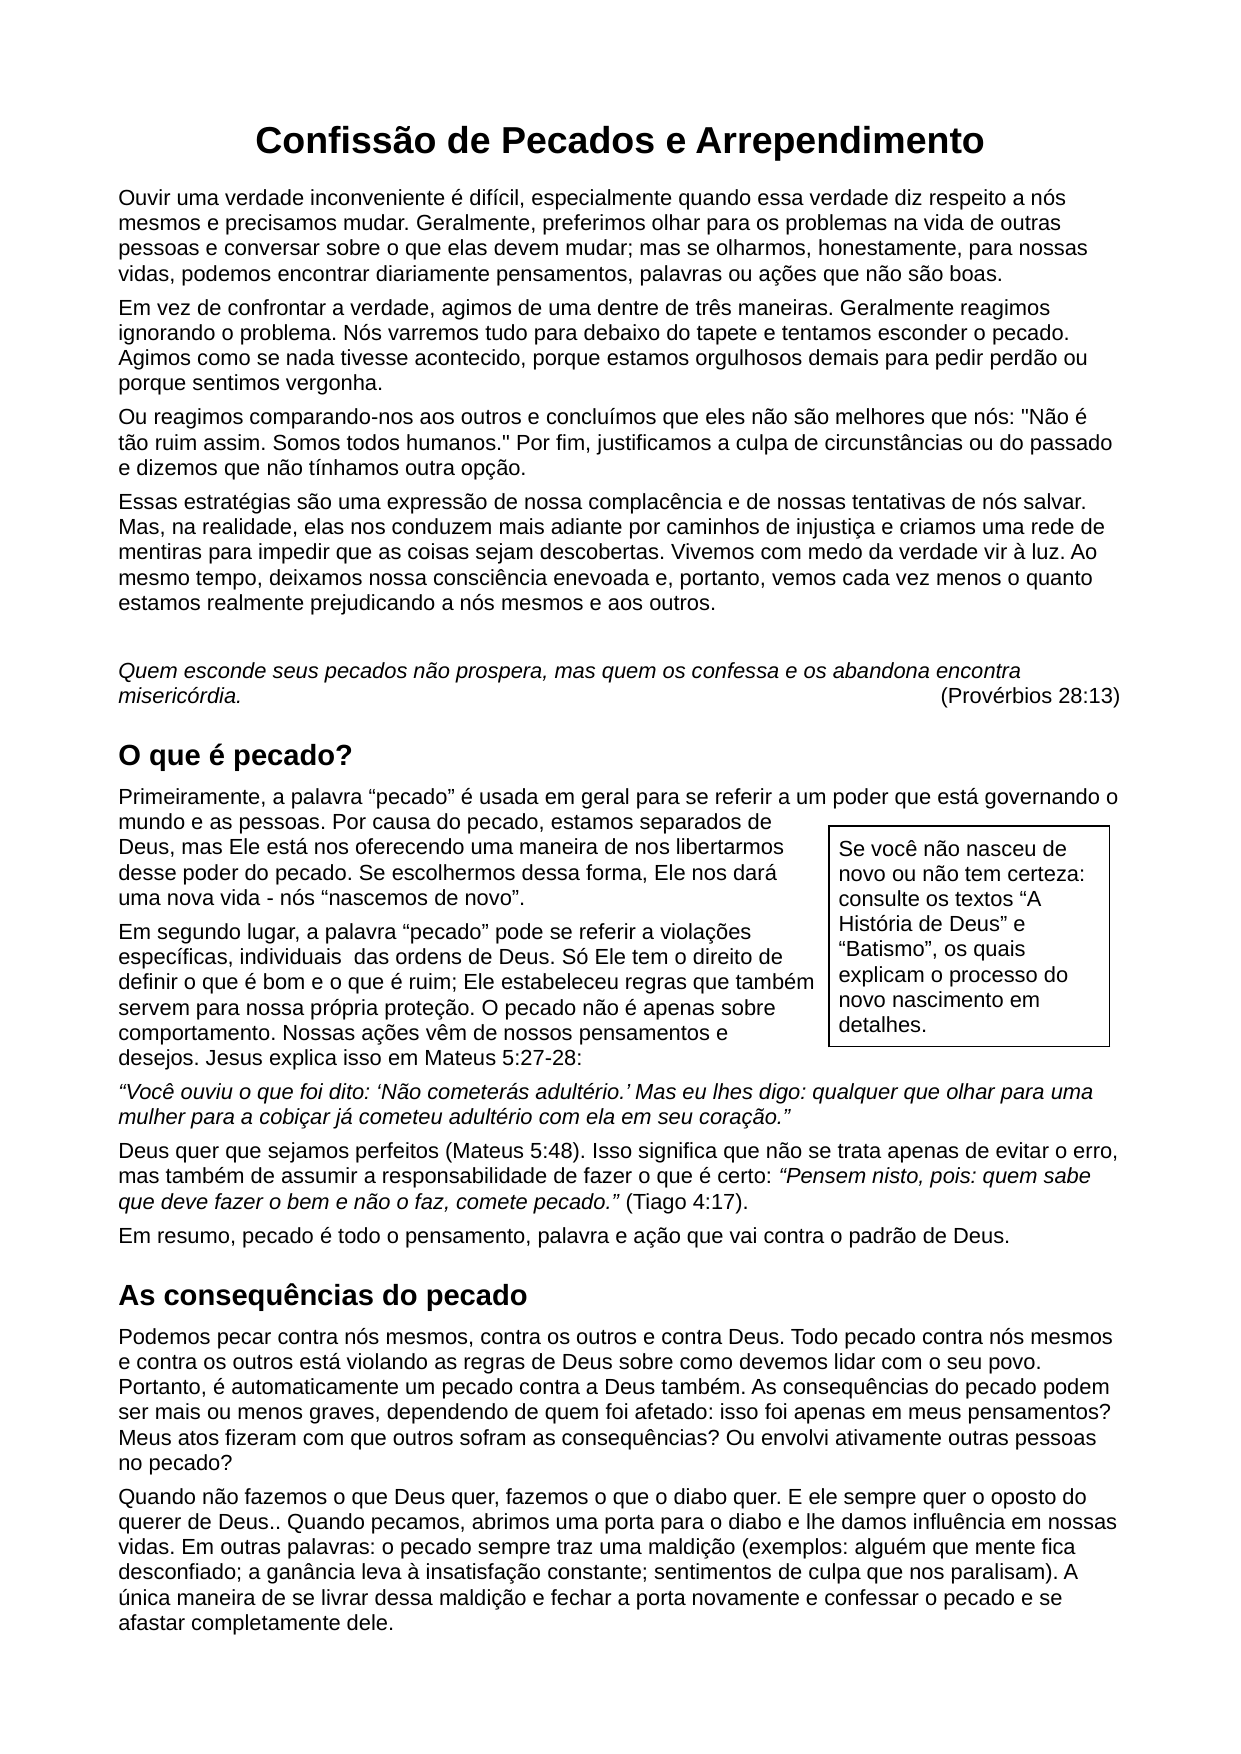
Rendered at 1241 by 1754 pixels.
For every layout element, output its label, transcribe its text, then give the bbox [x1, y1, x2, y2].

text Se você não nasceu de novo ou não tem certeza: consulte os textos “A História de Deus” e “Batismo”, os quais explicam o processo do novo nascimento em detalhes. [838, 835, 1100, 1037]
subtitle Confissão de Pecados e Arrependimento [118, 118, 1122, 161]
text Ouvir uma verdade inconveniente é difícil, especialmente quando essa verdade diz respeito a nós mesmos e precisamos mudar. Geralmente, preferimos olhar para os problemas na vida de outras pessoas e conversar sobre o que elas devem mudar; mas se olharmos, honestamente, para nossas vidas, podemos encontrar diariamente pensamentos, palavras ou ações que não são boas. [118, 185, 1122, 286]
subtitle As consequências do pecado [118, 1277, 1122, 1311]
text Primeiramente, a palavra “pecado” é usada em geral para se referir a um poder que está governando o mundo e as pessoas. Por causa do pecado, estamos separados de Deus, mas Ele está nos oferecendo uma maneira de nos libertarmos desse poder do pecado. Se escolhermos dessa forma, Ele nos dará uma nova vida - nós “nascemos de novo”. [118, 784, 1122, 910]
text Primeiramente, a palavra “pecado” é usada em geral para se referir a um poder que está governando o mundo e as pessoas. Por causa do pecado, estamos separados de Deus, mas Ele está nos oferecendo uma maneira de nos libertarmos desse poder do pecado. Se escolhermos dessa forma, Ele nos dará uma nova vida - nós “nascemos de novo”. [830, 827, 1109, 1046]
text Em resumo, pecado é todo o pensamento, palavra e ação que vai contra o padrão de Deus. [118, 1223, 1122, 1248]
text Ou reagimos comparando-nos aos outros e concluímos que eles não são melhores que nós: "Não é tão ruim assim. Somos todos humanos." Por fim, justificamos a culpa de circunstâncias ou do passado e dizemos que não tínhamos outra opção. [118, 404, 1122, 480]
text Deus quer que sejamos perfeitos (Mateus 5:48). Isso significa que não se trata apenas de evitar o erro, mas também de assumir a responsabilidade de fazer o que é certo: “Pensem nisto, pois: quem sabe que deve fazer o bem e não o faz, comete pecado.” (Tiago 4:17). [118, 1138, 1122, 1214]
text Podemos pecar contra nós mesmos, contra os outros e contra Deus. Todo pecado contra nós mesmos e contra os outros está violando as regras de Deus sobre como devemos lidar com o seu povo. Portanto, é automaticamente um pecado contra a Deus também. As consequências do pecado podem ser mais ou menos graves, dependendo de quem foi afetado: isso foi apenas em meus pensamentos? Meus atos fizeram com que outros sofram as consequências? Ou envolvi ativamente outras pessoas no pecado? [118, 1323, 1122, 1475]
text Em segundo lugar, a palavra “pecado” pode se referir a violações específicas, individuais das ordens de Deus. Só Ele tem o direito de definir o que é bom e o que é ruim; Ele estabeleceu regras que também servem para nossa própria proteção. O pecado não é apenas sobre comportamento. Nossas ações vêm de nossos pensamentos e desejos. Jesus explica isso em Mateus 5:27-28: [118, 919, 1122, 1070]
text Quem esconde seus pecados não prospera, mas quem os confessa e os abandona encontra misericórdia. (Provérbios 28:13) [118, 658, 1122, 708]
text Quando não fazemos o que Deus quer, fazemos o que o diabo quer. E ele sempre quer o oposto do querer de Deus.. Quando pecamos, abrimos uma porta para o diabo e lhe damos influência em nossas vidas. Em outras palavras: o pecado sempre traz uma maldição (exemplos: alguém que mente fica desconfiado; a ganância leva à insatisfação constante; sentimentos de culpa que nos paralisam). A única maneira de se livrar dessa maldição e fechar a porta novamente e confessar o pecado e se afastar completamente dele. [118, 1484, 1122, 1635]
subtitle O que é pecado? [118, 738, 1122, 771]
text Essas estratégias são uma expressão de nossa complacência e de nossas tentativas de nós salvar. Mas, na realidade, elas nos conduzem mais adiante por caminhos de injustiça e criamos uma rede de mentiras para impedir que as coisas sejam descobertas. Vivemos com medo da verdade vir à luz. Ao mesmo tempo, deixamos nossa consciência enevoada e, portanto, vemos cada vez menos o quanto estamos realmente prejudicando a nós mesmos e aos outros. [118, 489, 1122, 615]
text Em vez de confrontar a verdade, agimos de uma dentre de três maneiras. Geralmente reagimos ignorando o problema. Nós varremos tudo para debaixo do tapete e tentamos esconder o pecado. Agimos como se nada tivesse acontecido, porque estamos orgulhosos demais para pedir perdão ou porque sentimos vergonha. [118, 294, 1122, 395]
text “Você ouviu o que foi dito: ‘Não cometerás adultério.’ Mas eu lhes digo: qualquer que olhar para uma mulher para a cobiçar já cometeu adultério com ela em seu coração.” [118, 1079, 1122, 1129]
